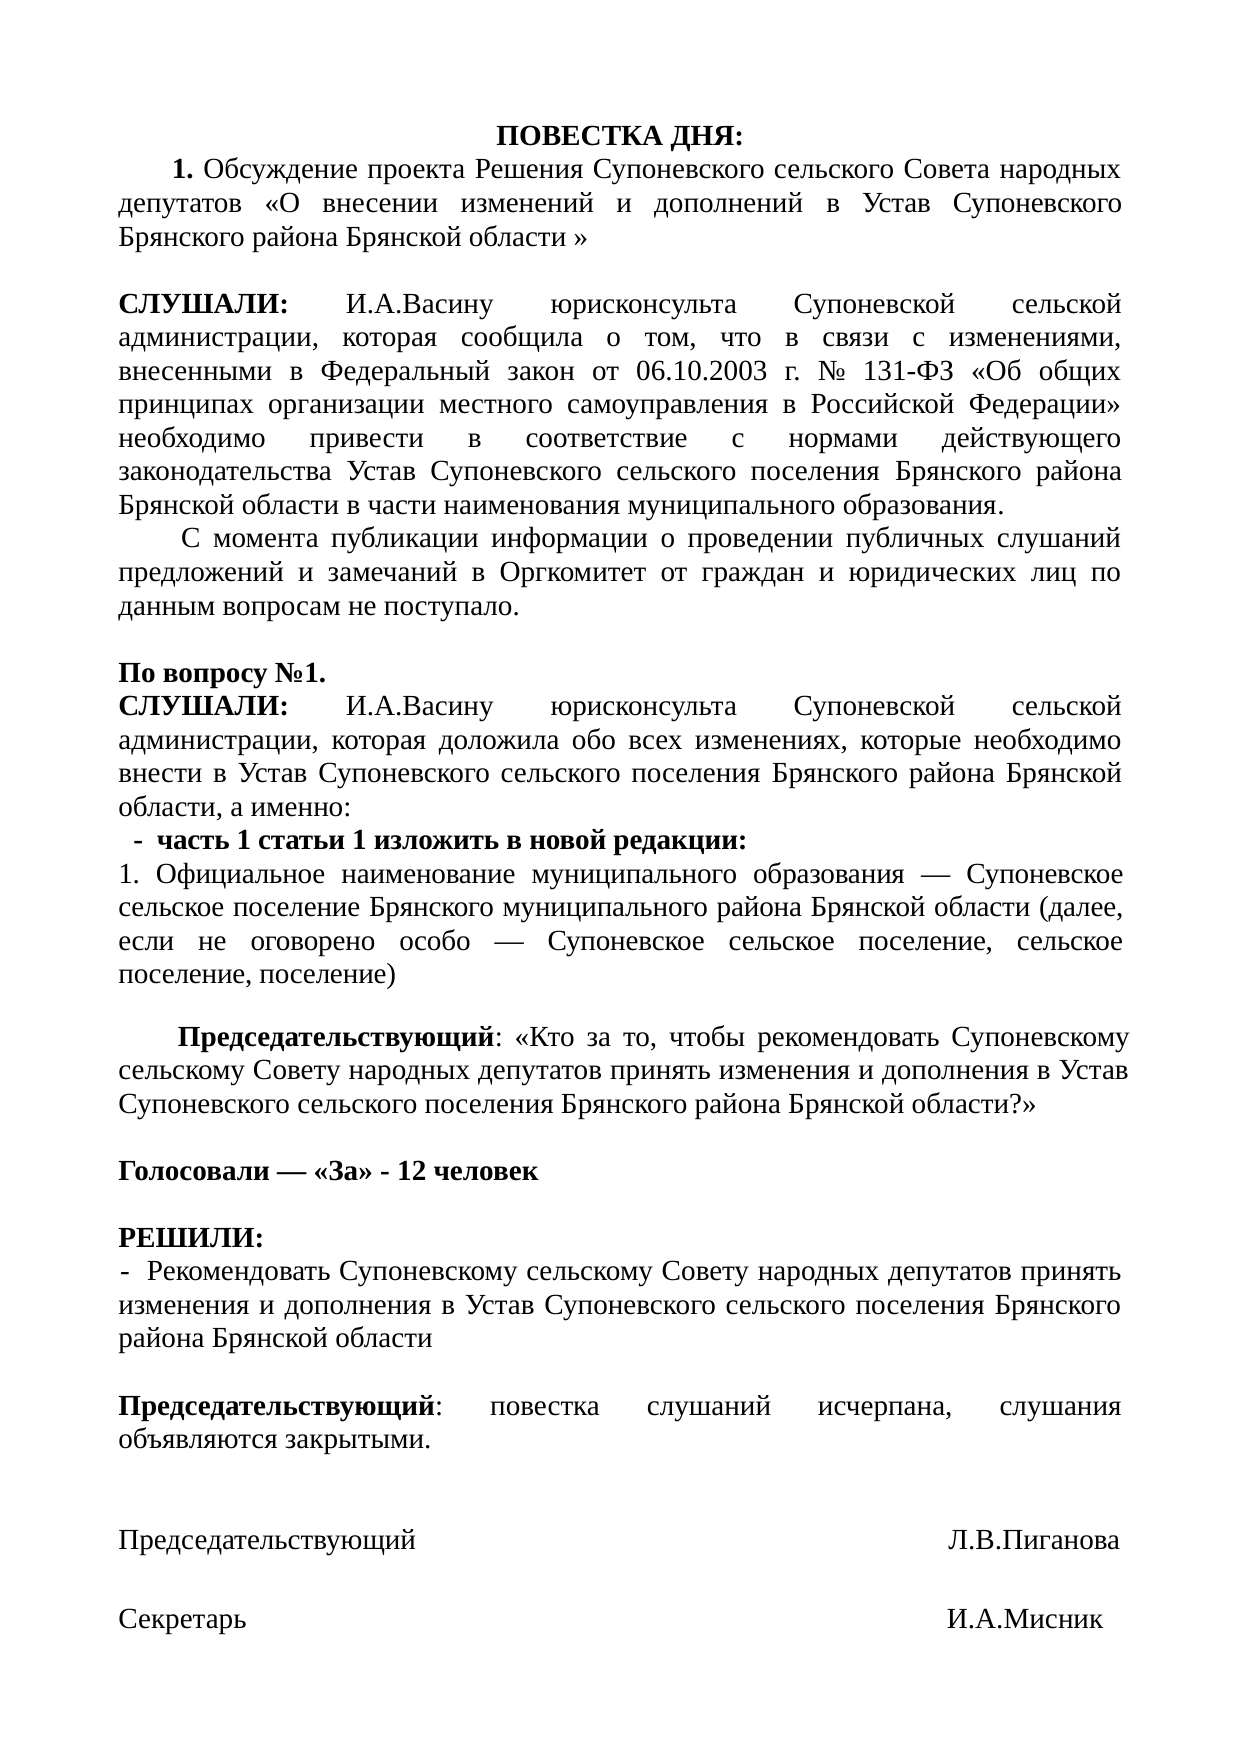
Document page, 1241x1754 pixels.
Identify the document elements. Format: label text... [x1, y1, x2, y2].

text - Рекомендовать Супоневскому сельскому Совету народных депутатов принять изменения и дополнения в Устав Супоневского сельского поселения Брянского района Брянской области [118, 1253, 1122, 1354]
text Секретарь И.А.Мисник [118, 1601, 1122, 1635]
text 1. Обсуждение проекта Решения Супоневского сельского Совета народных депутатов «О внесении изменений и дополнений в Устав Супоневского Брянского района Брянской области » [117, 152, 1122, 252]
text С момента публикации информации о проведении публичных слушаний предложений и замечаний в Оргкомитет от граждан и юридических лиц по данным вопросам не поступало. [118, 521, 1122, 621]
text По вопросу №1. [118, 655, 1122, 688]
text Председательствующий: «Кто за то, чтобы рекомендовать Супоневскому сельскому Совету народных депутатов принять изменения и дополнения в Устав Супоневского сельского поселения Брянского района Брянской области?» [118, 1019, 1130, 1119]
text Голосовали — «За» - 12 человек [118, 1153, 1122, 1186]
text - часть 1 статьи 1 изложить в новой редакции: [118, 822, 1120, 856]
text РЕШИЛИ: [118, 1220, 1122, 1253]
subtitle ПОВЕСТКА ДНЯ: [118, 118, 1122, 152]
text Председательствующий Л.В.Пиганова [118, 1522, 1122, 1555]
text СЛУШАЛИ: И.А.Васину юрисконсульта Супоневской сельской администрации, которая доложила обо всех изменениях, которые необходимо внести в Устав Супоневского сельского поселения Брянского района Брянской области, а именно: [118, 688, 1122, 822]
text Председательствующий: повестка слушаний исчерпана, слушания объявляются закрытыми. [118, 1388, 1122, 1455]
text СЛУШАЛИ: И.А.Васину юрисконсульта Супоневской сельской администрации, которая сообщила о том, что в связи с изменениями, внесенными в Федеральный закон от 06.10.2003 г. № 131-ФЗ «Об общих принципах организации местного самоуправления в Российской Федерации» необходимо привести в соответствие с нормами действующего законодательства Устав Супоневского сельского поселения Брянского района Брянской области в части наименования муниципального образования. [118, 286, 1122, 521]
text 1. Официальное наименование муниципального образования — Супоневское сельское поселение Брянского муниципального района Брянской области (далее, если не оговорено особо — Супоневское сельское поселение, сельское поселение, поселение) [118, 856, 1123, 990]
